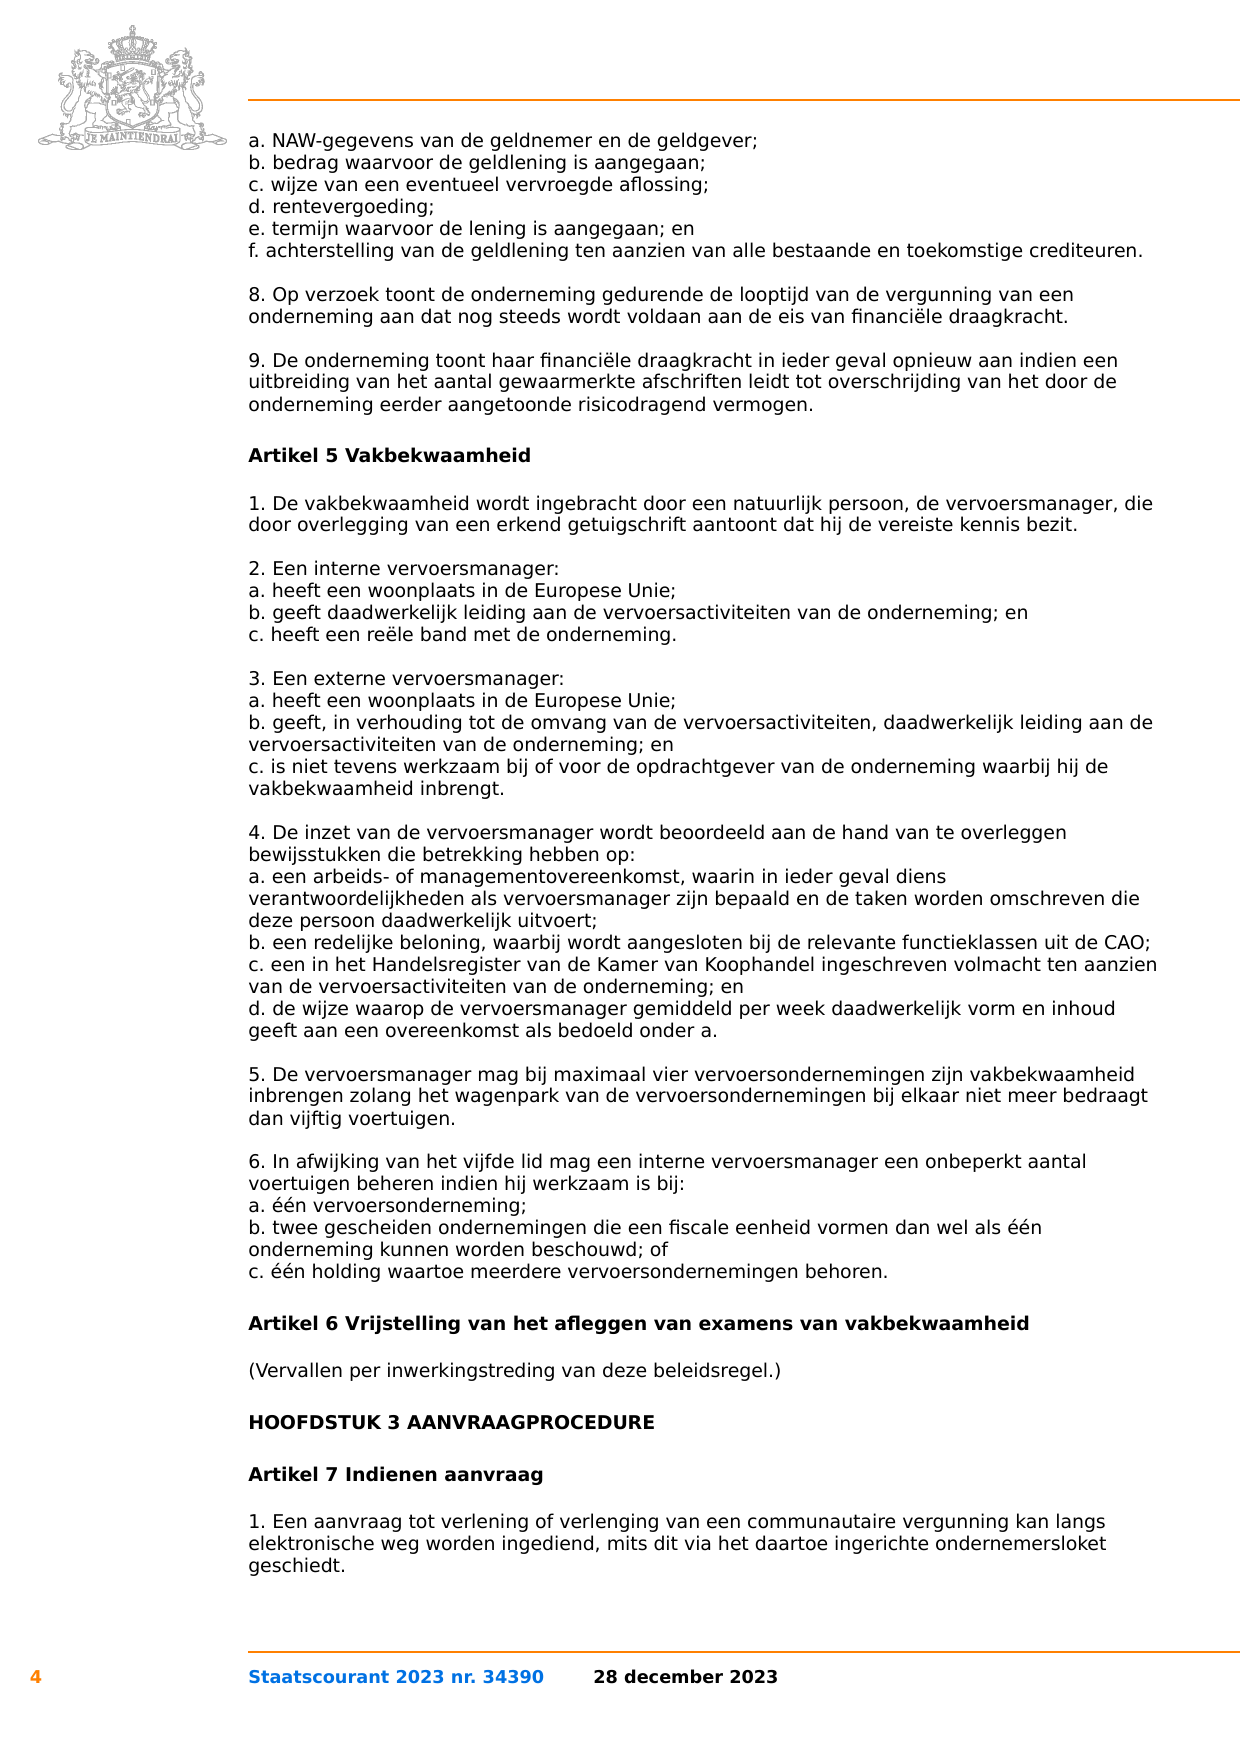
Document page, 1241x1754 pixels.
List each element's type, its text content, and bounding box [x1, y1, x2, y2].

text d. rentevergoeding; [248, 196, 1163, 218]
text b. geeft, in verhouding tot de omvang van de vervoersactiviteiten, daadwerkelijk leiding aan de vervoersactiviteiten van de onderneming; en [248, 712, 1163, 756]
text c. één holding waartoe meerdere vervoersondernemingen behoren. [248, 1261, 1163, 1283]
text a. heeft een woonplaats in de Europese Unie; [248, 690, 1163, 712]
subtitle Artikel 5 Vakbekwaamheid [248, 445, 1163, 467]
text c. is niet tevens werkzaam bij of voor de opdrachtgever van de onderneming waarbij hij de vakbekwaamheid inbrengt. [248, 756, 1163, 800]
subtitle HOOFDSTUK 3 AANVRAAGPROCEDURE [248, 1412, 1163, 1434]
picture [38, 25, 227, 150]
text c. heeft een reële band met de onderneming. [248, 624, 1163, 646]
text 9. De onderneming toont haar financiële draagkracht in ieder geval opnieuw aan indien een uitbreiding van het aantal gewaarmerkte afschriften leidt tot overschrijding van het door de onderneming eerder aangetoonde risicodragend vermogen. [248, 349, 1163, 415]
text e. termijn waarvoor de lening is aangegaan; en [248, 218, 1163, 240]
text 2. Een interne vervoersmanager: [248, 558, 1163, 580]
text 1. De vakbekwaamheid wordt ingebracht door een natuurlijk persoon, de vervoersmanager, die door overlegging van een erkend getuigschrift aantoont dat hij de vereiste kennis bezit. [248, 492, 1163, 536]
text 6. In afwijking van het vijfde lid mag een interne vervoersmanager een onbeperkt aantal voertuigen beheren indien hij werkzaam is bij: [248, 1151, 1163, 1195]
text a. NAW-gegevens van de geldnemer en de geldgever; [248, 130, 1163, 152]
text a. één vervoersonderneming; [248, 1195, 1163, 1217]
text d. de wijze waarop de vervoersmanager gemiddeld per week daadwerkelijk vorm en inhoud geeft aan een overeenkomst als bedoeld onder a. [248, 998, 1163, 1042]
text a. heeft een woonplaats in de Europese Unie; [248, 580, 1163, 602]
text (Vervallen per inwerkingstreding van deze beleidsregel.) [248, 1360, 1163, 1382]
text 3. Een externe vervoersmanager: [248, 668, 1163, 690]
text b. een redelijke beloning, waarbij wordt aangesloten bij de relevante functieklassen uit de CAO; [248, 932, 1163, 954]
text 5. De vervoersmanager mag bij maximaal vier vervoersondernemingen zijn vakbekwaamheid inbrengen zolang het wagenpark van de vervoersondernemingen bij elkaar niet meer bedraagt dan vijftig voertuigen. [248, 1063, 1163, 1129]
text 1. Een aanvraag tot verlening of verlenging van een communautaire vergunning kan langs elektronische weg worden ingediend, mits dit via het daartoe ingerichte ondernemersloket geschiedt. [248, 1511, 1163, 1577]
text a. een arbeids- of managementovereenkomst, waarin in ieder geval diens verantwoordelijkheden als vervoersmanager zijn bepaald en de taken worden omschreven die deze persoon daadwerkelijk uitvoert; [248, 866, 1163, 932]
text 4. De inzet van de vervoersmanager wordt beoordeeld aan de hand van te overleggen bewijsstukken die betrekking hebben op: [248, 822, 1163, 866]
text b. geeft daadwerkelijk leiding aan de vervoersactiviteiten van de onderneming; en [248, 602, 1163, 624]
text b. bedrag waarvoor de geldlening is aangegaan; [248, 152, 1163, 174]
subtitle Artikel 7 Indienen aanvraag [248, 1464, 1163, 1486]
text 8. Op verzoek toont de onderneming gedurende de looptijd van de vergunning van een onderneming aan dat nog steeds wordt voldaan aan de eis van financiële draagkracht. [248, 284, 1163, 328]
text b. twee gescheiden ondernemingen die een fiscale eenheid vormen dan wel als één onderneming kunnen worden beschouwd; of [248, 1217, 1163, 1261]
subtitle Artikel 6 Vrijstelling van het afleggen van examens van vakbekwaamheid [248, 1313, 1163, 1335]
text c. wijze van een eventueel vervroegde aflossing; [248, 174, 1163, 196]
text c. een in het Handelsregister van de Kamer van Koophandel ingeschreven volmacht ten aanzien van de vervoersactiviteiten van de onderneming; en [248, 954, 1163, 998]
text f. achterstelling van de geldlening ten aanzien van alle bestaande en toekomstige crediteuren. [248, 240, 1163, 262]
